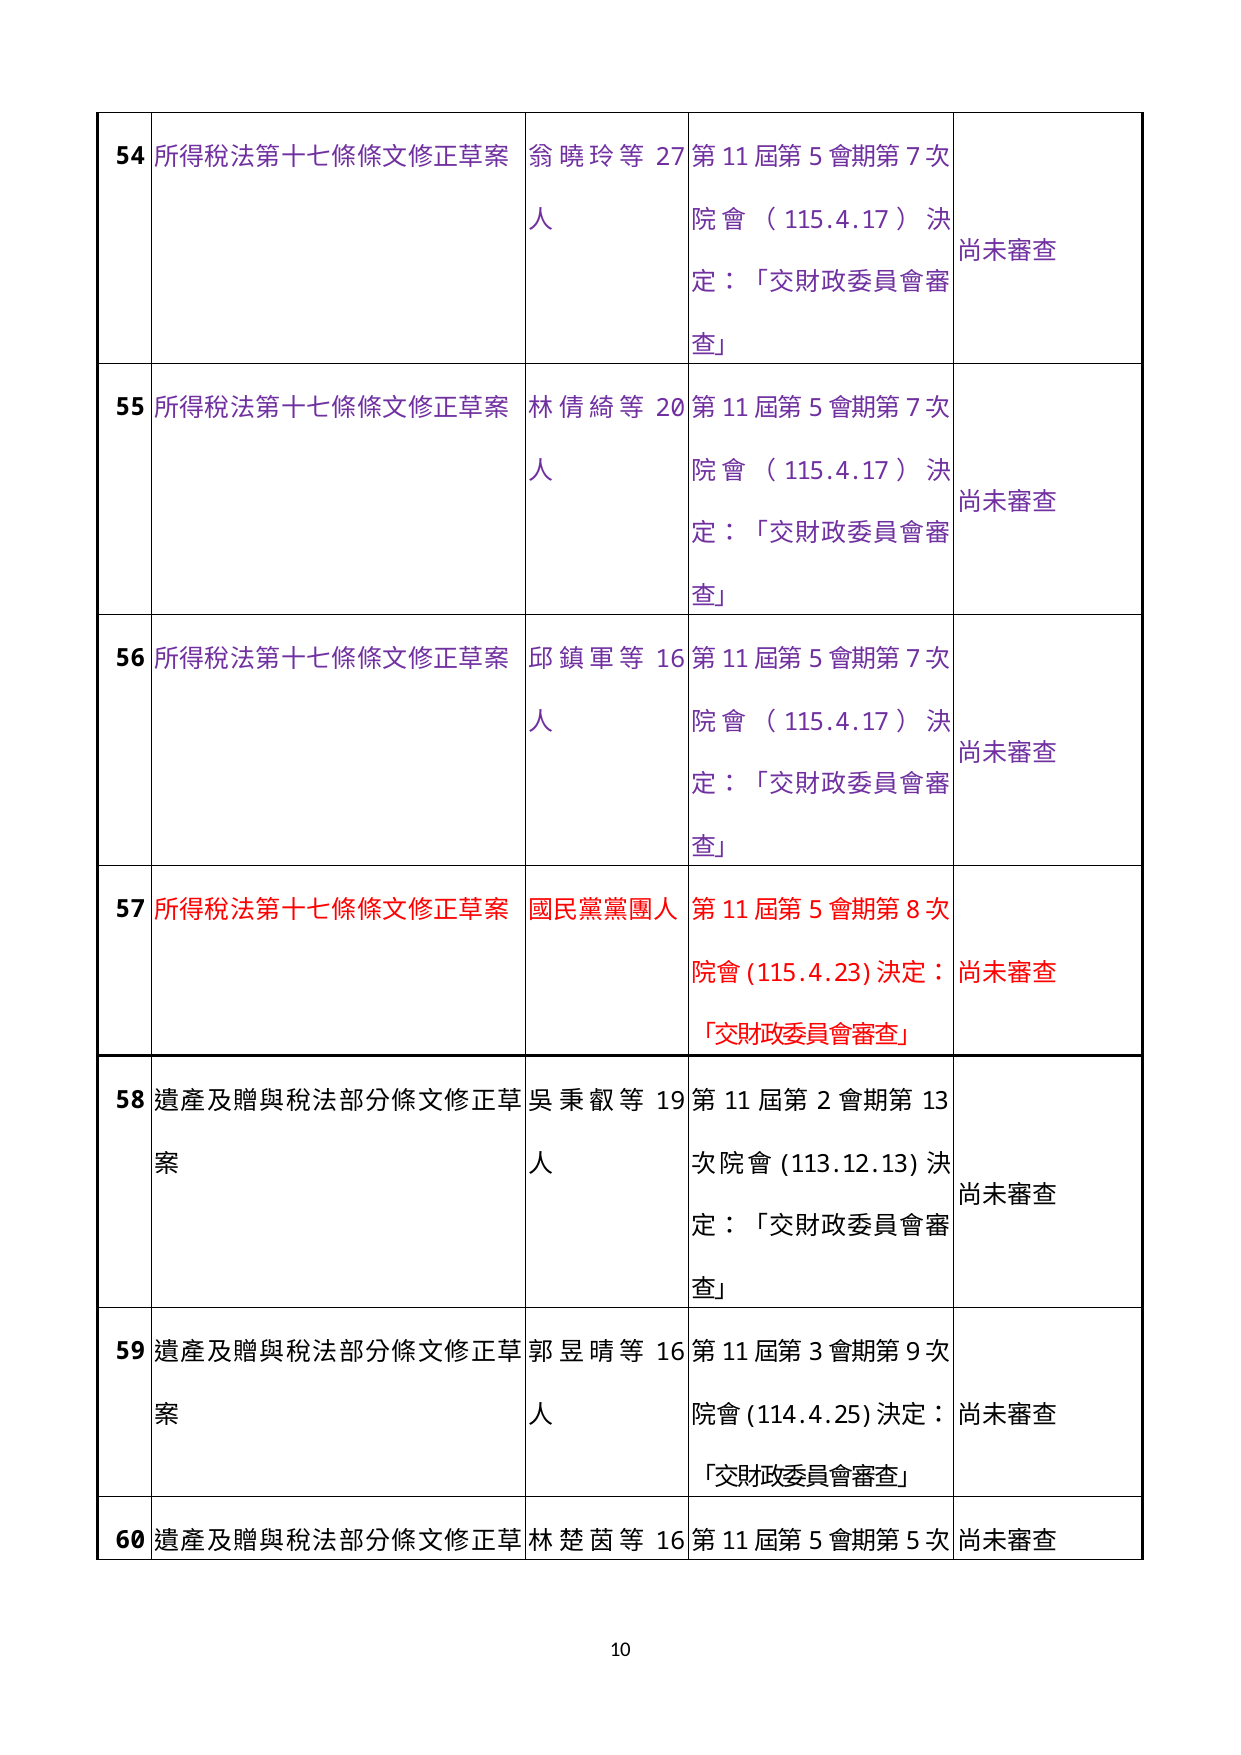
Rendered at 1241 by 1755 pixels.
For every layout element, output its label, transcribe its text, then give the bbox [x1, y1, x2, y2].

table_cell 第11屆第5會期第8次院會(115.4.23)決定：「交財政委員會審查」 [689, 866, 953, 1054]
table_cell 所得稅法第十七條條文修正草案 [152, 615, 525, 865]
table_cell 尚未審查 [954, 113, 1141, 363]
table_cell [99, 1497, 151, 1559]
table_cell [99, 113, 151, 363]
table_cell [99, 364, 151, 614]
table_cell 郭昱晴等16人 [526, 1308, 688, 1496]
table_cell 第11屆第5會期第7次院會（115.4.17）決定：「交財政委員會審查」 [689, 113, 953, 363]
table_cell 第11屆第3會期第9次院會(114.4.25)決定：「交財政委員會審查」 [689, 1308, 953, 1496]
table_cell 所得稅法第十七條條文修正草案 [152, 866, 525, 1054]
table_cell 所得稅法第十七條條文修正草案 [152, 113, 525, 363]
table_cell 第11屆第5會期第7次院會（115.4.17）決定：「交財政委員會審查」 [689, 364, 953, 614]
table_cell 遺產及贈與稅法部分條文修正草 [152, 1497, 525, 1559]
table_cell 尚未審查 [954, 615, 1141, 865]
table_cell [99, 1308, 151, 1496]
table_cell 國民黨黨團人 [526, 866, 688, 1054]
table_cell [99, 866, 151, 1054]
table_cell 尚未審查 [954, 866, 1141, 1054]
table_cell 遺產及贈與稅法部分條文修正草案 [152, 1308, 525, 1496]
table_cell 尚未審查 [954, 1497, 1141, 1559]
table_cell 翁曉玲等27人 [526, 113, 688, 363]
table_cell 尚未審查 [954, 1308, 1141, 1496]
table_cell 遺產及贈與稅法部分條文修正草案 [152, 1057, 525, 1307]
table_cell 邱鎮軍等16人 [526, 615, 688, 865]
table_cell 吳秉叡等19人 [526, 1057, 688, 1307]
table_cell 第11屆第5會期第7次院會（115.4.17）決定：「交財政委員會審查」 [689, 615, 953, 865]
table_cell 林倩綺等20人 [526, 364, 688, 614]
table_cell 尚未審查 [954, 1057, 1141, 1307]
table_cell 第11屆第5會期第5次 [689, 1497, 953, 1559]
table_cell 第11屆第2會期第13次院會(113.12.13)決定：「交財政委員會審查」 [689, 1057, 953, 1307]
table_cell [99, 615, 151, 865]
table_cell 林楚茵等16 [526, 1497, 688, 1559]
table_cell 所得稅法第十七條條文修正草案 [152, 364, 525, 614]
table_cell [99, 1057, 151, 1307]
table_cell 尚未審查 [954, 364, 1141, 614]
